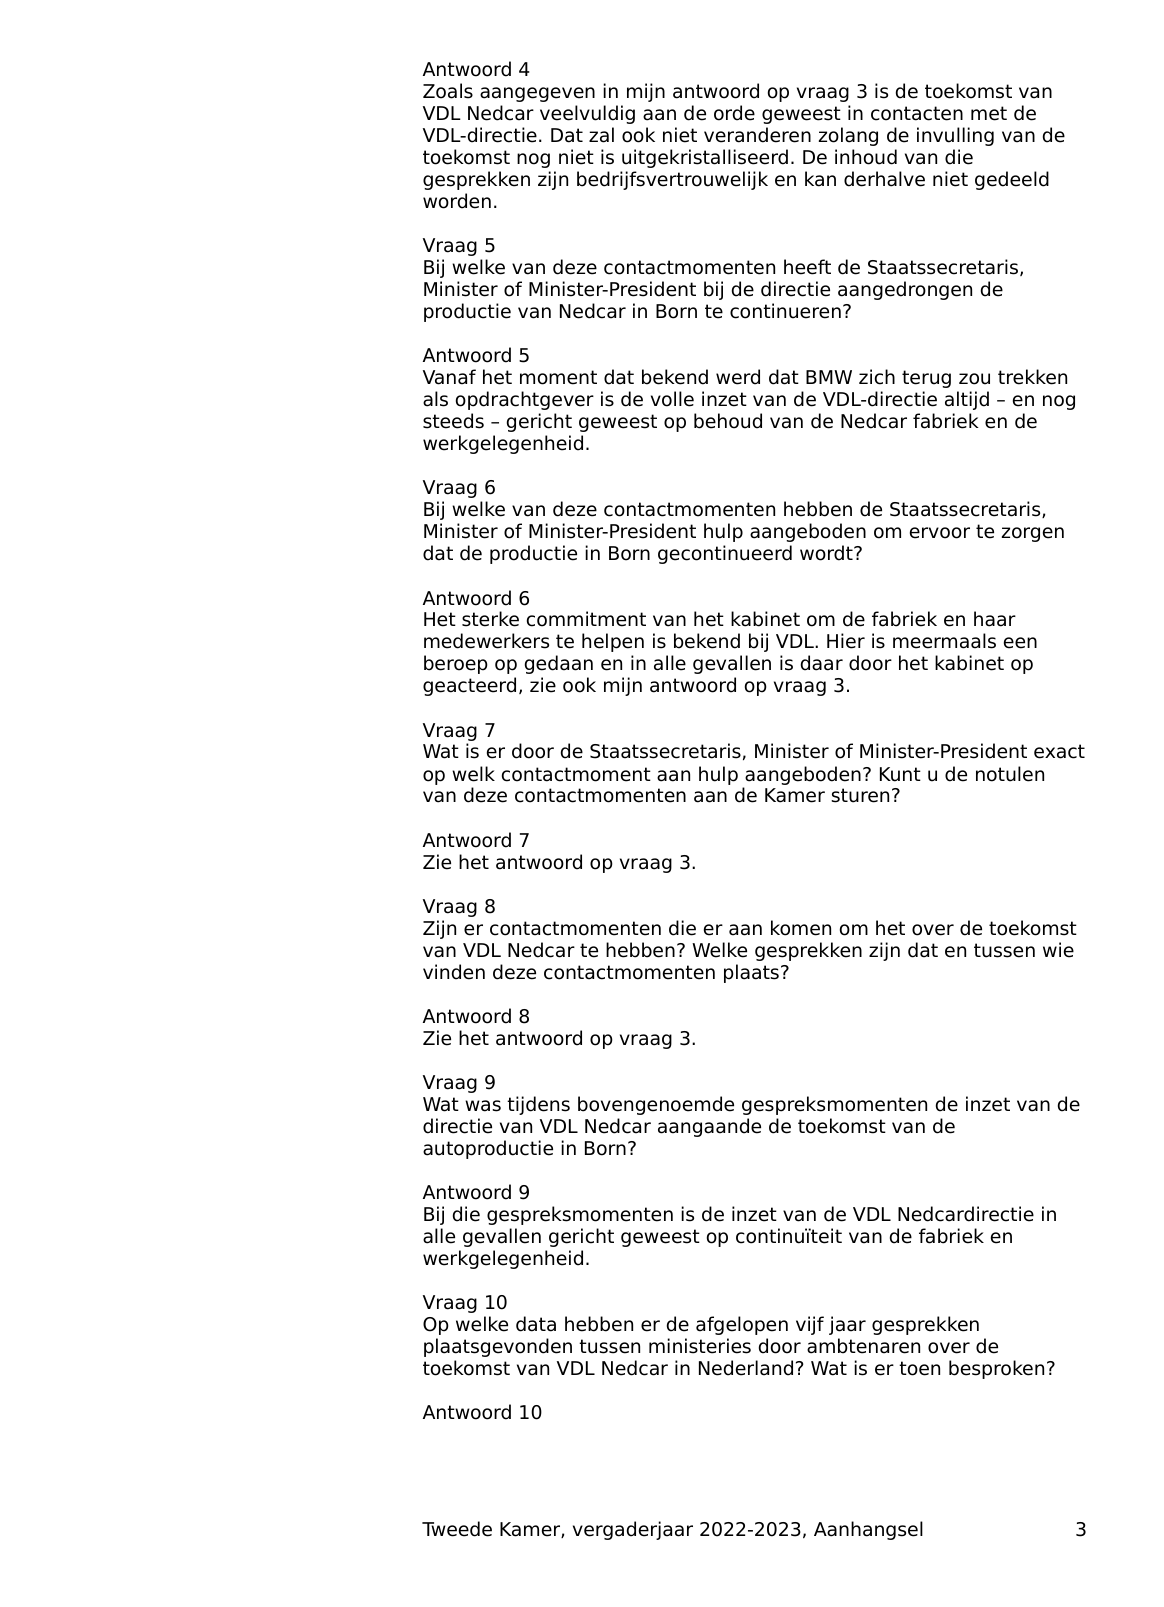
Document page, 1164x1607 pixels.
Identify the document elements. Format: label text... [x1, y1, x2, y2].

text Zie het antwoord op vraag 3. [422, 1028, 1087, 1050]
text Antwoord 5 [422, 345, 1087, 367]
text Wat was tijdens bovengenoemde gespreksmomenten de inzet van de directie van VDL Nedcar aangaande de toekomst van de autoproductie in Born? [422, 1094, 1087, 1160]
text Antwoord 9 [422, 1182, 1087, 1204]
text Vraag 6 [422, 477, 1087, 499]
text Antwoord 10 [422, 1402, 1087, 1424]
text Bij die gespreksmomenten is de inzet van de VDL Nedcardirectie in alle gevallen gericht geweest op continuïteit van de fabriek en werkgelegenheid. [422, 1204, 1087, 1270]
text Zie het antwoord op vraag 3. [422, 852, 1087, 873]
text Antwoord 7 [422, 829, 1087, 852]
text Vanaf het moment dat bekend werd dat BMW zich terug zou trekken als opdrachtgever is de volle inzet van de VDL-directie altijd – en nog steeds – gericht geweest op behoud van de Nedcar fabriek en de werkgelegenheid. [422, 367, 1087, 455]
text Bij welke van deze contactmomenten hebben de Staatssecretaris, Minister of Minister-President hulp aangeboden om ervoor te zorgen dat de productie in Born gecontinueerd wordt? [422, 499, 1087, 565]
text Vraag 10 [422, 1292, 1087, 1314]
text Antwoord 6 [422, 587, 1087, 609]
text Antwoord 8 [422, 1006, 1087, 1028]
text Bij welke van deze contactmomenten heeft de Staatssecretaris, Minister of Minister-President bij de directie aangedrongen de productie van Nedcar in Born te continueren? [422, 257, 1087, 323]
text Vraag 8 [422, 896, 1087, 918]
text Wat is er door de Staatssecretaris, Minister of Minister-President exact op welk contactmoment aan hulp aangeboden? Kunt u de notulen van deze contactmomenten aan de Kamer sturen? [422, 741, 1087, 807]
text Zijn er contactmomenten die er aan komen om het over de toekomst van VDL Nedcar te hebben? Welke gesprekken zijn dat en tussen wie vinden deze contactmomenten plaats? [422, 918, 1087, 984]
text Vraag 9 [422, 1072, 1087, 1094]
text Zoals aangegeven in mijn antwoord op vraag 3 is de toekomst van VDL Nedcar veelvuldig aan de orde geweest in contacten met de VDL-directie. Dat zal ook niet veranderen zolang de invulling van de toekomst nog niet is uitgekristalliseerd. De inhoud van die gesprekken zijn bedrijfsvertrouwelijk en kan derhalve niet gedeeld worden. [422, 81, 1087, 213]
text Vraag 7 [422, 719, 1087, 741]
text Het sterke commitment van het kabinet om de fabriek en haar medewerkers te helpen is bekend bij VDL. Hier is meermaals een beroep op gedaan en in alle gevallen is daar door het kabinet op geacteerd, zie ook mijn antwoord op vraag 3. [422, 609, 1087, 697]
text Op welke data hebben er de afgelopen vijf jaar gesprekken plaatsgevonden tussen ministeries door ambtenaren over de toekomst van VDL Nedcar in Nederland? Wat is er toen besproken? [422, 1314, 1087, 1380]
text Antwoord 4 [422, 59, 1087, 81]
text Vraag 5 [422, 235, 1087, 257]
